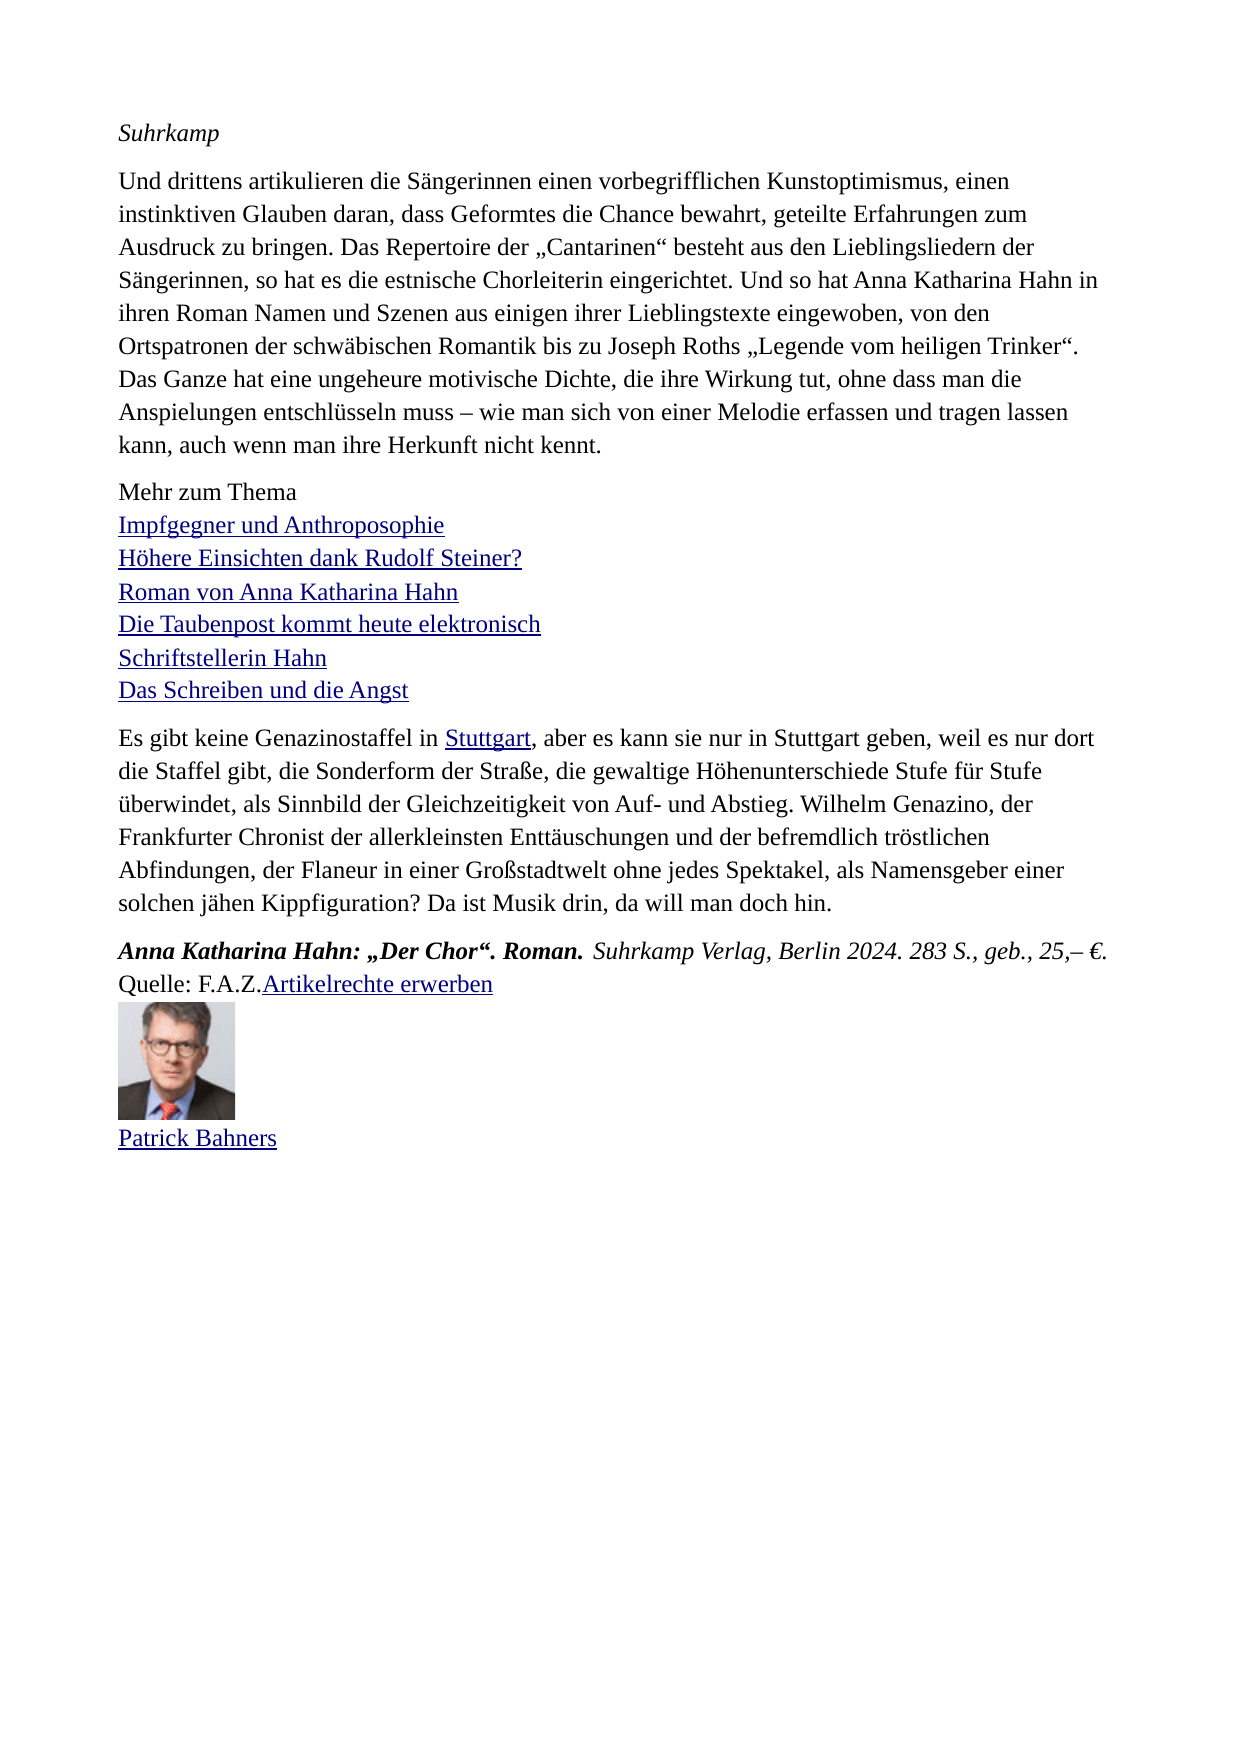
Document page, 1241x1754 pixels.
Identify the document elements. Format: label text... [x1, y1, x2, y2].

text Mehr zum Thema [118, 477, 1122, 506]
text Höhere Einsichten dank Rudolf Steiner? [118, 543, 1122, 572]
text Quelle: F.A.Z.Artikelrechte erwerben [118, 969, 1122, 998]
text Schriftstellerin Hahn [118, 643, 1122, 671]
text Es gibt keine Genazinostaffel in Stuttgart, aber es kann sie nur in Stuttgart geben, weil es nur dort die Staffel gibt, die Sonderform der Straße, die gewaltige Höhenunterschiede Stufe für Stufe überwindet, als Sinnbild der Gleichzeitigkeit von Auf- und Abstieg. Wilhelm Genazino, der Frankfurter Chronist der allerkleinsten Enttäuschungen und der befremdlich tröstlichen Abfindungen, der Flaneur in einer Großstadtwelt ohne jedes Spektakel, als Namensgeber einer solchen jähen Kippfiguration? Da ist Musik drin, da will man doch hin. [118, 723, 1122, 917]
text Und drittens artikulieren die Sängerinnen einen vorbegrifflichen Kunstoptimismus, einen instinktiven Glauben daran, dass Geformtes die Chance bewahrt, geteilte Erfahrungen zum Ausdruck zu bringen. Das Repertoire der „Cantarinen“ besteht aus den Lieblingsliedern der Sängerinnen, so hat es die estnische Chorleiterin eingerichtet. Und so hat Anna Katharina Hahn in ihren Roman Namen und Szenen aus einigen ihrer Lieblingstexte eingewoben, von den Ortspatronen der schwäbischen Romantik bis zu Joseph Roths „Legende vom heiligen Trinker“. Das Ganze hat eine ungeheure motivische Dichte, die ihre Wirkung tut, ohne dass man die Anspielungen entschlüsseln muss – wie man sich von einer Melodie erfassen und tragen lassen kann, auch wenn man ihre Herkunft nicht kennt. [118, 166, 1122, 459]
text Die Taubenpost kommt heute elektronisch [118, 609, 1122, 638]
picture [118, 1002, 236, 1120]
text Das Schreiben und die Angst [118, 676, 1122, 704]
text Patrick Bahners [118, 1123, 1122, 1152]
text Roman von Anna Katharina Hahn [118, 577, 1122, 605]
text Anna Katharina Hahn: „Der Chor“. Roman. Suhrkamp Verlag, Berlin 2024. 283 S., geb., 25,– €. [118, 936, 1122, 965]
text Impfgegner und Anthroposophie [118, 511, 1122, 539]
text Suhrkamp [118, 118, 1122, 147]
